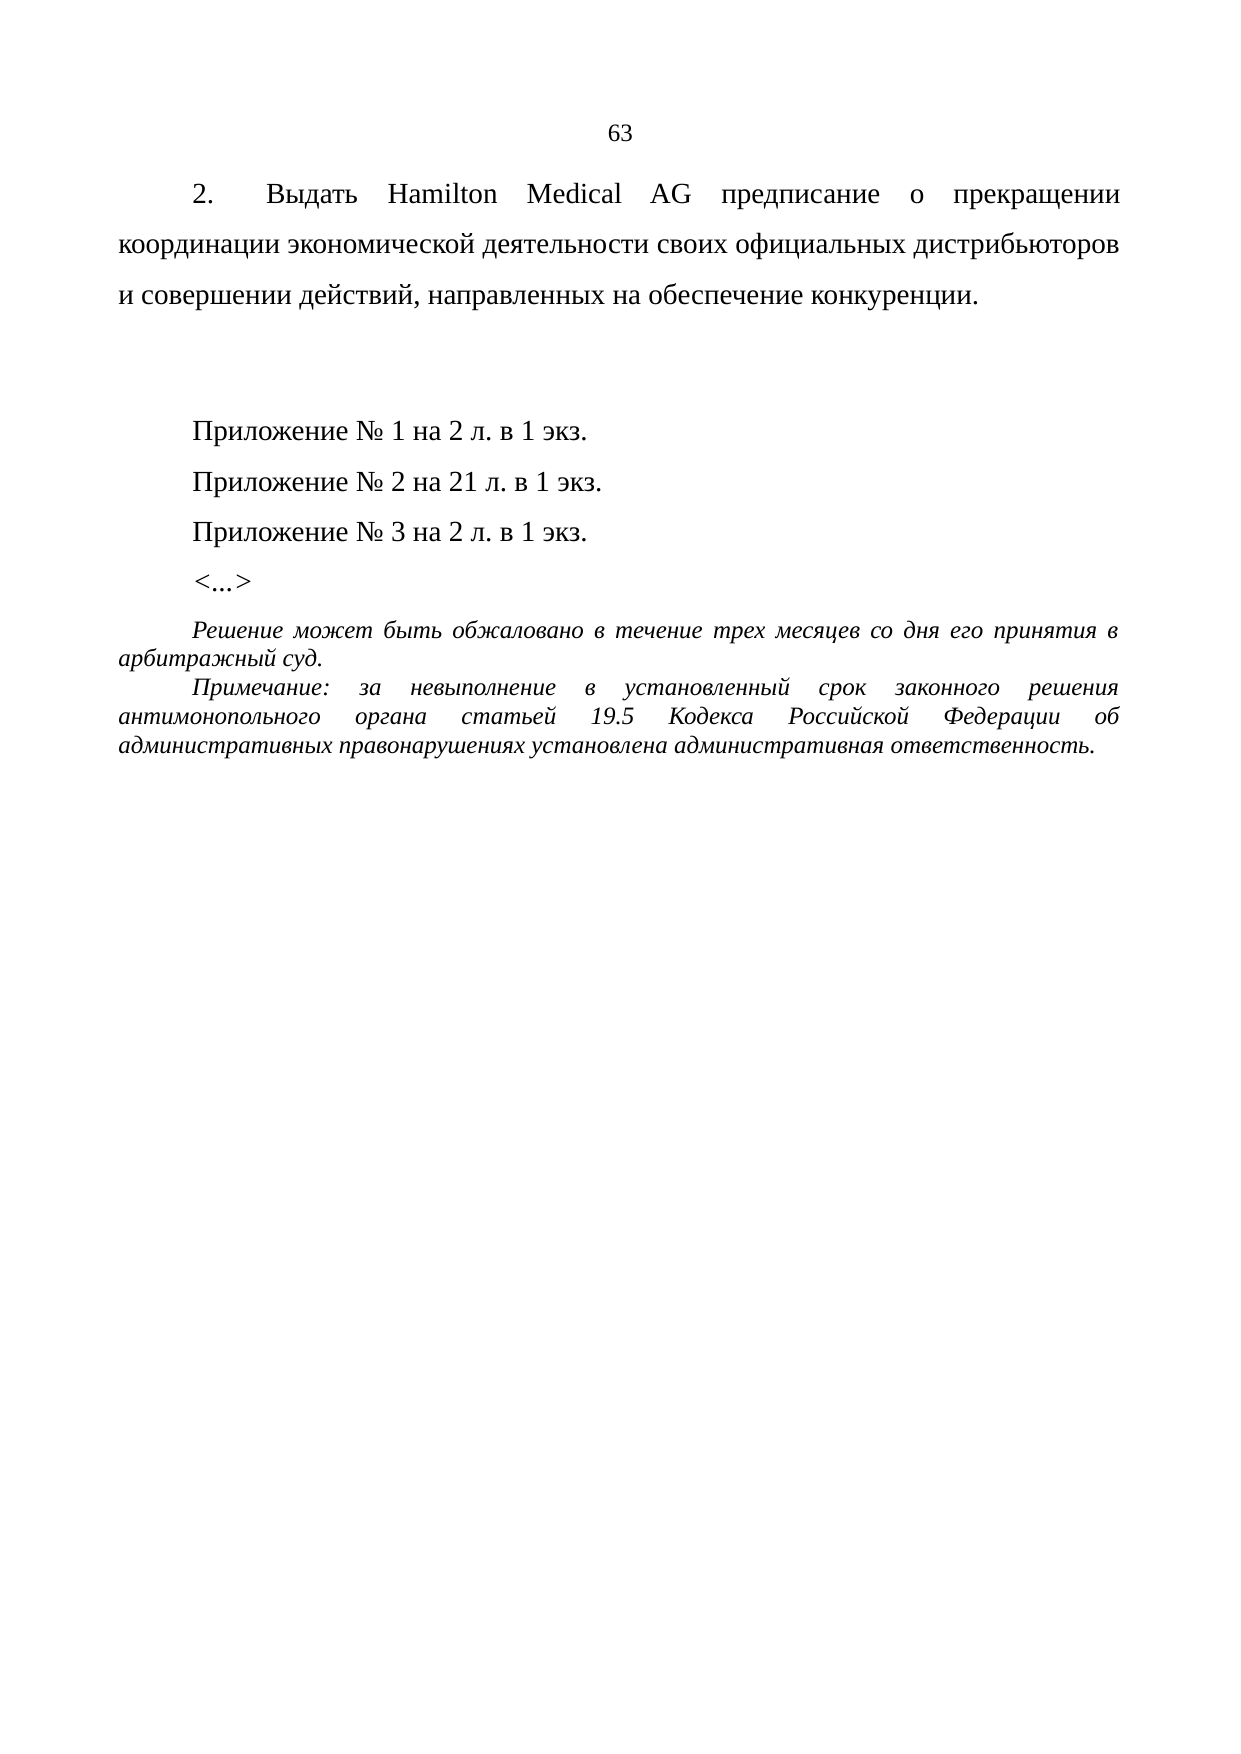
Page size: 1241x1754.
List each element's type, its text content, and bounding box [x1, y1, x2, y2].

text Приложение № 2 на 21 л. в 1 экз. [118, 464, 1121, 497]
text <...> [118, 564, 1122, 598]
text Приложение № 1 на 2 л. в 1 экз. [118, 413, 1121, 447]
text 2. Выдать Hamilton Medical AG предписание о прекращении координации экономической деятельности своих официальных дистрибьюторов и совершении действий, направленных на обеспечение конкуренции. [118, 176, 1121, 311]
text Приложение № 3 на 2 л. в 1 экз. [118, 514, 1121, 548]
text Примечание: за невыполнение в установленный срок законного решения антимонопольного органа статьей 19.5 Кодекса Российской Федерации об административных правонарушениях установлена административная ответственность. [118, 672, 1122, 758]
text Решение может быть обжаловано в течение трех месяцев со дня его принятия в арбитражный суд. [118, 615, 1122, 672]
